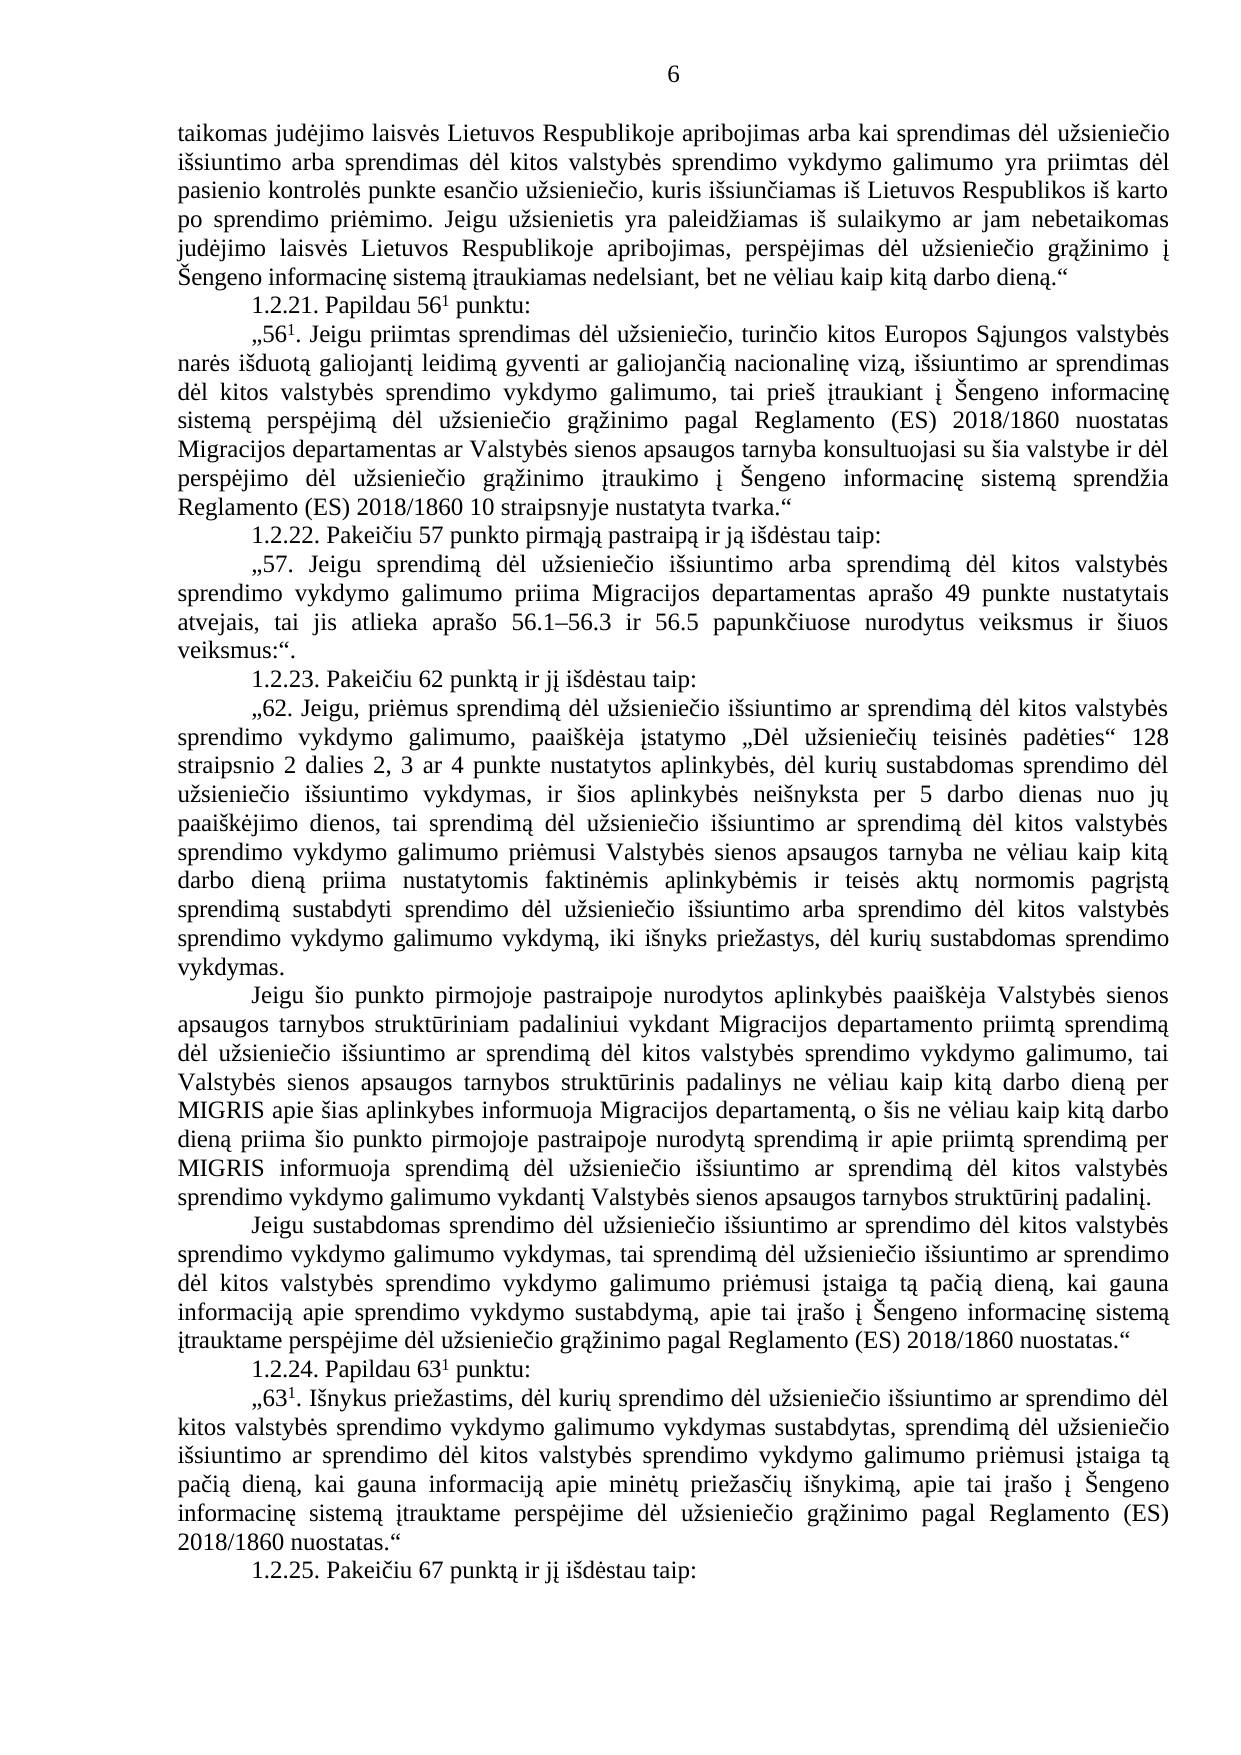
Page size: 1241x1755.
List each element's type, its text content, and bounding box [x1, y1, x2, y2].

text „631. Išnykus priežastims, dėl kurių sprendimo dėl užsieniečio išsiuntimo ar sprendimo dėl kitos valstybės sprendimo vykdymo galimumo vykdymas sustabdytas, sprendimą dėl užsieniečio išsiuntimo ar sprendimo dėl kitos valstybės sprendimo vykdymo galimumo priėmusi įstaiga tą pačią dieną, kai gauna informaciją apie minėtų priežasčių išnykimą, apie tai įrašo į Šengeno informacinę sistemą įtrauktame perspėjime dėl užsieniečio grąžinimo pagal Reglamento (ES) 2018/1860 nuostatas.“ [177, 1383, 1169, 1556]
text 1.2.22. Pakeičiu 57 punkto pirmąją pastraipą ir ją išdėstau taip: [177, 521, 1169, 549]
text 1.2.24. Papildau 631 punktu: [177, 1354, 1169, 1383]
text „62. Jeigu, priėmus sprendimą dėl užsieniečio išsiuntimo ar sprendimą dėl kitos valstybės sprendimo vykdymo galimumo, paaiškėja įstatymo „Dėl užsieniečių teisinės padėties“ 128 straipsnio 2 dalies 2, 3 ar 4 punkte nustatytos aplinkybės, dėl kurių sustabdomas sprendimo dėl užsieniečio išsiuntimo vykdymas, ir šios aplinkybės neišnyksta per 5 darbo dienas nuo jų paaiškėjimo dienos, tai sprendimą dėl užsieniečio išsiuntimo ar sprendimą dėl kitos valstybės sprendimo vykdymo galimumo priėmusi Valstybės sienos apsaugos tarnyba ne vėliau kaip kitą darbo dieną priima nustatytomis faktinėmis aplinkybėmis ir teisės aktų normomis pagrįstą sprendimą sustabdyti sprendimo dėl užsieniečio išsiuntimo arba sprendimo dėl kitos valstybės sprendimo vykdymo galimumo vykdymą, iki išnyks priežastys, dėl kurių sustabdomas sprendimo vykdymas. [177, 693, 1169, 981]
text 1.2.25. Pakeičiu 67 punktą ir jį išdėstau taip: [177, 1556, 1169, 1584]
text Jeigu šio punkto pirmojoje pastraipoje nurodytos aplinkybės paaiškėja Valstybės sienos apsaugos tarnybos struktūriniam padaliniui vykdant Migracijos departamento priimtą sprendimą dėl užsieniečio išsiuntimo ar sprendimą dėl kitos valstybės sprendimo vykdymo galimumo, tai Valstybės sienos apsaugos tarnybos struktūrinis padalinys ne vėliau kaip kitą darbo dieną per MIGRIS apie šias aplinkybes informuoja Migracijos departamentą, o šis ne vėliau kaip kitą darbo dieną priima šio punkto pirmojoje pastraipoje nurodytą sprendimą ir apie priimtą sprendimą per MIGRIS informuoja sprendimą dėl užsieniečio išsiuntimo ar sprendimą dėl kitos valstybės sprendimo vykdymo galimumo vykdantį Valstybės sienos apsaugos tarnybos struktūrinį padalinį. [177, 981, 1169, 1211]
text „561. Jeigu priimtas sprendimas dėl užsieniečio, turinčio kitos Europos Sąjungos valstybės narės išduotą galiojantį leidimą gyventi ar galiojančią nacionalinę vizą, išsiuntimo ar sprendimas dėl kitos valstybės sprendimo vykdymo galimumo, tai prieš įtraukiant į Šengeno informacinę sistemą perspėjimą dėl užsieniečio grąžinimo pagal Reglamento (ES) 2018/1860 nuostatas Migracijos departamentas ar Valstybės sienos apsaugos tarnyba konsultuojasi su šia valstybe ir dėl perspėjimo dėl užsieniečio grąžinimo įtraukimo į Šengeno informacinę sistemą sprendžia Reglamento (ES) 2018/1860 10 straipsnyje nustatyta tvarka.“ [177, 319, 1169, 521]
text Jeigu sustabdomas sprendimo dėl užsieniečio išsiuntimo ar sprendimo dėl kitos valstybės sprendimo vykdymo galimumo vykdymas, tai sprendimą dėl užsieniečio išsiuntimo ar sprendimo dėl kitos valstybės sprendimo vykdymo galimumo priėmusi įstaiga tą pačią dieną, kai gauna informaciją apie sprendimo vykdymo sustabdymą, apie tai įrašo į Šengeno informacinę sistemą įtrauktame perspėjime dėl užsieniečio grąžinimo pagal Reglamento (ES) 2018/1860 nuostatas.“ [177, 1211, 1169, 1354]
text „57. Jeigu sprendimą dėl užsieniečio išsiuntimo arba sprendimą dėl kitos valstybės sprendimo vykdymo galimumo priima Migracijos departamentas aprašo 49 punkte nustatytais atvejais, tai jis atlieka aprašo 56.1–56.3 ir 56.5 papunkčiuose nurodytus veiksmus ir šiuos veiksmus:“. [177, 549, 1169, 664]
text 1.2.21. Papildau 561 punktu: [177, 291, 1169, 319]
text taikomas judėjimo laisvės Lietuvos Respublikoje apribojimas arba kai sprendimas dėl užsieniečio išsiuntimo arba sprendimas dėl kitos valstybės sprendimo vykdymo galimumo yra priimtas dėl pasienio kontrolės punkte esančio užsieniečio, kuris išsiunčiamas iš Lietuvos Respublikos iš karto po sprendimo priėmimo. Jeigu užsienietis yra paleidžiamas iš sulaikymo ar jam nebetaikomas judėjimo laisvės Lietuvos Respublikoje apribojimas, perspėjimas dėl užsieniečio grąžinimo į Šengeno informacinę sistemą įtraukiamas nedelsiant, bet ne vėliau kaip kitą darbo dieną.“ [177, 118, 1169, 291]
text 1.2.23. Pakeičiu 62 punktą ir jį išdėstau taip: [177, 664, 1169, 693]
